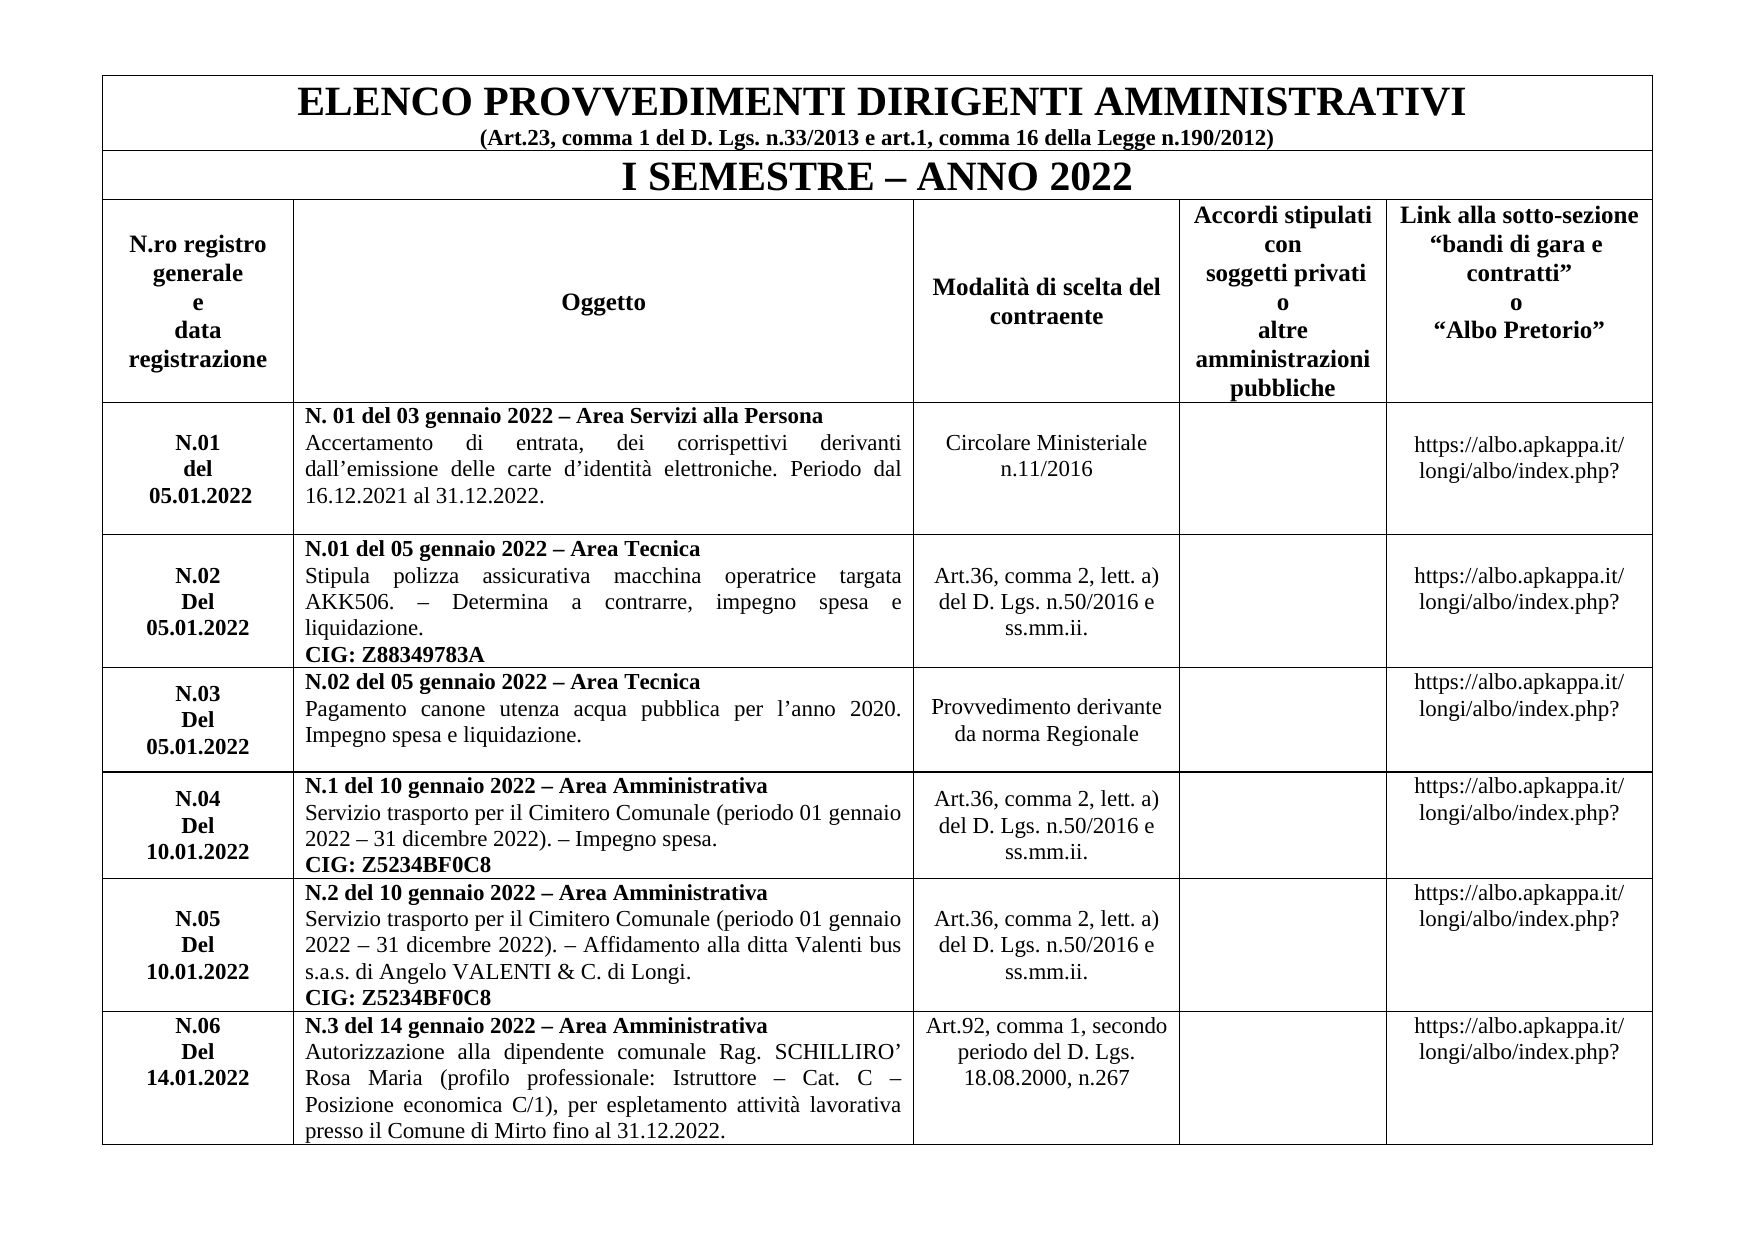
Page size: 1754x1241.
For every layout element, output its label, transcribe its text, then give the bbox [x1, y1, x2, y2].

table_cell Accordi stipulati con soggetti privati o altre amministrazioni pubbliche [1180, 200, 1386, 402]
table_cell N.ro registro generale e data registrazione [103, 200, 293, 402]
table_cell Art.36, comma 2, lett. a) del D. Lgs. n.50/2016 e ss.mm.ii. [914, 773, 1179, 878]
table_cell N.01 del 05.01.2022 [103, 403, 293, 534]
table_cell Modalità di scelta del contraente [914, 200, 1179, 402]
table_cell N. 01 del 03 gennaio 2022 – Area Servizi alla Persona Accertamento di entrata, dei corrispettivi derivanti dall’emissione delle carte d’identità elettroniche. Periodo dal 16.12.2021 al 31.12.2022. [294, 403, 913, 534]
table_cell https://albo.apkappa.it/longi/albo/index.php? [1387, 403, 1652, 534]
table_cell Art.36, comma 2, lett. a) del D. Lgs. n.50/2016 e ss.mm.ii. [914, 535, 1179, 667]
table_cell [1180, 535, 1386, 667]
table_header ELENCO PROVVEDIMENTI DIRIGENTI AMMINISTRATIVI (Art.23, comma 1 del D. Lgs. n.33/2013 e art.1, comma 16 della Legge n.190/2012) [103, 76, 1652, 150]
table_cell [1180, 668, 1386, 771]
table_cell https://albo.apkappa.it/longi/albo/index.php? [1387, 1012, 1652, 1143]
table_cell Link alla sotto-sezione “bandi di gara e contratti” o “Albo Pretorio” [1387, 200, 1652, 402]
table_cell N.05 Del 10.01.2022 [103, 879, 293, 1011]
table_cell Art.92, comma 1, secondo periodo del D. Lgs. 18.08.2000, n.267 [914, 1012, 1179, 1143]
table_cell I SEMESTRE – ANNO 2022 [103, 151, 1652, 199]
table_cell N.04 Del 10.01.2022 [103, 773, 293, 878]
table_cell N.02 Del 05.01.2022 [103, 535, 293, 667]
table_cell N.2 del 10 gennaio 2022 – Area Amministrativa Servizio trasporto per il Cimitero Comunale (periodo 01 gennaio 2022 – 31 dicembre 2022). – Affidamento alla ditta Valenti bus s.a.s. di Angelo VALENTI & C. di Longi. CIG: Z5234BF0C8 [294, 879, 913, 1011]
table_cell Oggetto [294, 200, 913, 402]
table_cell [1180, 773, 1386, 878]
table_cell [1180, 879, 1386, 1011]
table_cell N.02 del 05 gennaio 2022 – Area Tecnica Pagamento canone utenza acqua pubblica per l’anno 2020. Impegno spesa e liquidazione. [294, 668, 913, 771]
table_cell N.3 del 14 gennaio 2022 – Area Amministrativa Autorizzazione alla dipendente comunale Rag. SCHILLIRO’ Rosa Maria (profilo professionale: Istruttore – Cat. C – Posizione economica C/1), per espletamento attività lavorativa presso il Comune di Mirto fino al 31.12.2022. [294, 1012, 913, 1143]
table_cell https://albo.apkappa.it/longi/albo/index.php? [1387, 535, 1652, 667]
table_cell N.01 del 05 gennaio 2022 – Area Tecnica Stipula polizza assicurativa macchina operatrice targata AKK506. – Determina a contrarre, impegno spesa e liquidazione. CIG: Z88349783A [294, 535, 913, 667]
table_cell Art.36, comma 2, lett. a) del D. Lgs. n.50/2016 e ss.mm.ii. [914, 879, 1179, 1011]
table_cell https://albo.apkappa.it/longi/albo/index.php? [1387, 773, 1652, 878]
table_cell [1180, 1012, 1386, 1143]
table_cell https://albo.apkappa.it/longi/albo/index.php? [1387, 668, 1652, 771]
table_cell [1180, 403, 1386, 534]
table_cell Circolare Ministeriale n.11/2016 [914, 403, 1179, 534]
table_cell N.1 del 10 gennaio 2022 – Area Amministrativa Servizio trasporto per il Cimitero Comunale (periodo 01 gennaio 2022 – 31 dicembre 2022). – Impegno spesa. CIG: Z5234BF0C8 [294, 773, 913, 878]
table_cell Provvedimento derivante da norma Regionale [914, 668, 1179, 771]
table_cell https://albo.apkappa.it/longi/albo/index.php? [1387, 879, 1652, 1011]
table_cell N.03 Del 05.01.2022 [103, 668, 293, 771]
table_cell N.06 Del 14.01.2022 [103, 1012, 293, 1143]
